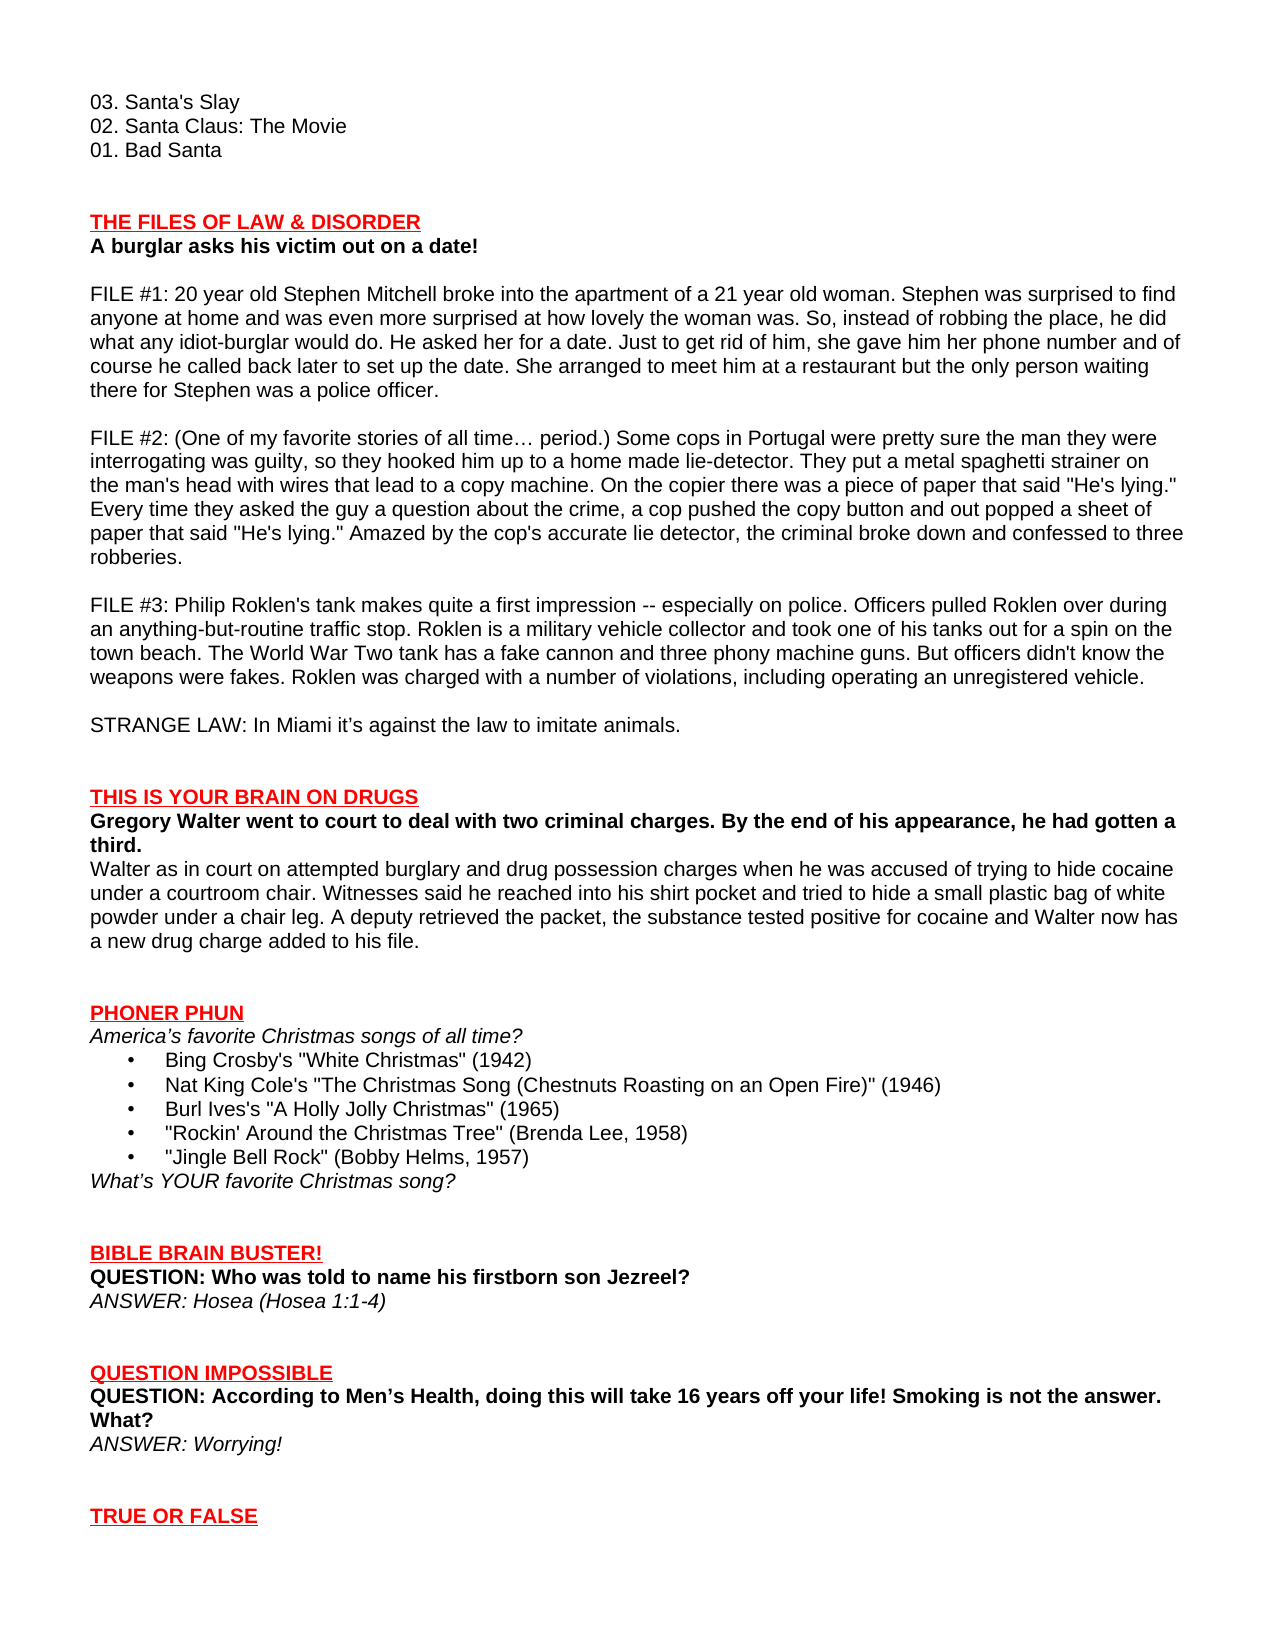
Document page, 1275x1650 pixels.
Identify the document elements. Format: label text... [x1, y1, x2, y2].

text THE FILES OF LAW & DISORDER [90, 210, 1185, 234]
list Nat King Cole's "The Christmas Song (Chestnuts Roasting on an Open Fire)" (1946) [127, 1072, 1185, 1096]
list FILE #3: Philip Roklen's tank makes quite a first impression -- especially on police. Officers pulled Roklen over during an anything-but-routine traffic stop. Roklen is a military vehicle collector and took one of his tanks out for a spin on the town beach. The World War Two tank has a fake cannon and three phony machine guns. But officers didn't know the weapons were fakes. Roklen was charged with a number of violations, including operating an unregistered vehicle. [90, 593, 1185, 689]
text Walter as in court on attempted burglary and drug possession charges when he was accused of trying to hide cocaine under a courtroom chair. Witnesses said he reached into his shirt pocket and tried to hide a small plastic bag of white powder under a chair leg. A deputy retrieved the packet, the substance tested positive for cocaine and Walter now has a new drug charge added to his file. [90, 857, 1185, 952]
text America’s favorite Christmas songs of all time? [90, 1024, 1185, 1048]
text What’s YOUR favorite Christmas song? [90, 1169, 1185, 1193]
text TRUE OR FALSE [90, 1504, 1185, 1528]
text QUESTION: Who was told to name his firstborn son Jezreel? [90, 1264, 1185, 1288]
text QUESTION IMPOSSIBLE [90, 1360, 1185, 1384]
text A burglar asks his victim out on a date! [90, 234, 1185, 258]
text QUESTION: According to Men’s Health, doing this will take 16 years off your life! Smoking is not the answer. What? [90, 1384, 1185, 1432]
list STRANGE LAW: In Miami it’s against the law to imitate animals. [90, 713, 1185, 737]
text THIS IS YOUR BRAIN ON DRUGS [90, 785, 1185, 809]
list Burl Ives's "A Holly Jolly Christmas" (1965) [127, 1096, 1185, 1121]
text BIBLE BRAIN BUSTER! [90, 1241, 1185, 1264]
list Bing Crosby's "White Christmas" (1942) [127, 1048, 1185, 1072]
text ANSWER: Worrying! [90, 1432, 1185, 1456]
list "Jingle Bell Rock" (Bobby Helms, 1957) [127, 1144, 1185, 1169]
text 03. Santa's Slay [90, 90, 1185, 114]
text PHONER PHUN [90, 1000, 1185, 1024]
list FILE #1: 20 year old Stephen Mitchell broke into the apartment of a 21 year old woman. Stephen was surprised to find anyone at home and was even more surprised at how lovely the woman was. So, instead of robbing the place, he did what any idiot-burglar would do. He asked her for a date. Just to get rid of him, she gave him her phone number and of course he called back later to set up the date. She arranged to meet him at a restaurant but the only person waiting there for Stephen was a police officer. [90, 282, 1185, 401]
text 01. Bad Santa [90, 138, 1185, 162]
text ANSWER: Hosea (Hosea 1:1-4) [90, 1288, 1185, 1312]
list FILE #2: (One of my favorite stories of all time… period.) Some cops in Portugal were pretty sure the man they were interrogating was guilty, so they hooked him up to a home made lie-detector. They put a metal spaghetti strainer on the man's head with wires that lead to a copy machine. On the copier there was a piece of paper that said "He's lying." Every time they asked the guy a question about the crime, a cop pushed the copy button and out popped a sheet of paper that said "He's lying." Amazed by the cop's accurate lie detector, the criminal broke down and confessed to three robberies. [90, 425, 1185, 569]
text 02. Santa Claus: The Movie [90, 114, 1185, 138]
list "Rockin' Around the Christmas Tree" (Brenda Lee, 1958) [127, 1121, 1185, 1144]
text Gregory Walter went to court to deal with two criminal charges. By the end of his appearance, he had gotten a third. [90, 809, 1185, 857]
